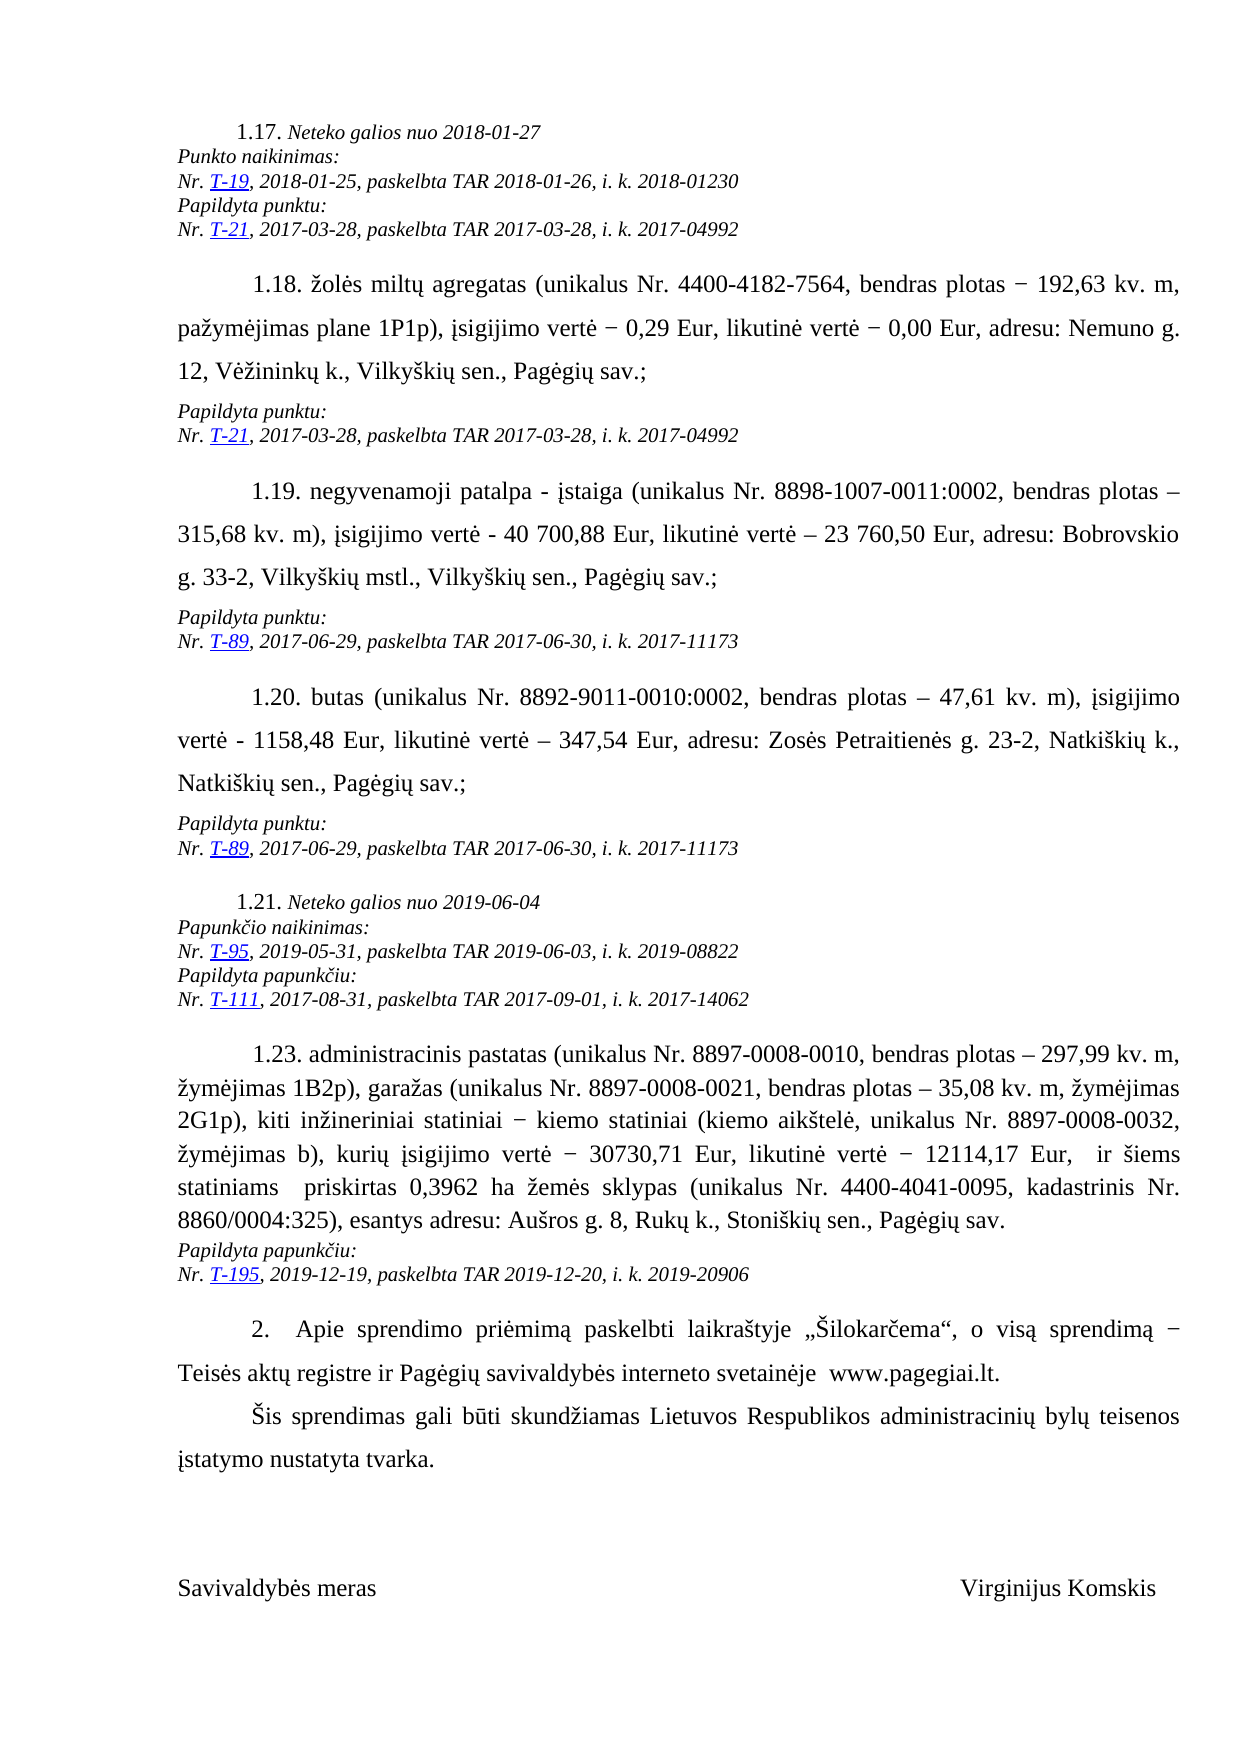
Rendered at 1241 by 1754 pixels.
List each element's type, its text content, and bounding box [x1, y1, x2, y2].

text 1.18. žolės miltų agregatas (unikalus Nr. 4400-4182-7564, bendras plotas − 192,63 kv. m, pažymėjimas plane 1P1p), įsigijimo vertė − 0,29 Eur, likutinė vertė − 0,00 Eur, adresu: Nemuno g. 12, Vėžininkų k., Vilkyškių sen., Pagėgių sav.; [177, 269, 1181, 384]
text Šis sprendimas gali būti skundžiamas Lietuvos Respublikos administracinių bylų teisenos įstatymo nustatyta tvarka. [177, 1401, 1181, 1473]
text Papunkčio naikinimas: [177, 914, 1181, 939]
text 1.20. butas (unikalus Nr. 8892-9011-0010:0002, bendras plotas – 47,61 kv. m), įsigijimo vertė - 1158,48 Eur, likutinė vertė – 347,54 Eur, adresu: Zosės Petraitienės g. 23-2, Natkiškių k., Natkiškių sen., Pagėgių sav.; [177, 682, 1181, 797]
text Savivaldybės meras Virginijus Komskis [177, 1573, 1181, 1602]
text Nr. T-195, 2019-12-19, paskelbta TAR 2019-12-20, i. k. 2019-20906 [177, 1262, 1181, 1286]
text Nr. T-89, 2017-06-29, paskelbta TAR 2017-06-30, i. k. 2017-11173 [177, 835, 1181, 859]
text Nr. T-21, 2017-03-28, paskelbta TAR 2017-03-28, i. k. 2017-04992 [177, 423, 1181, 447]
text 1.17. Neteko galios nuo 2018-01-27 [177, 118, 1181, 144]
text Nr. T-21, 2017-03-28, paskelbta TAR 2017-03-28, i. k. 2017-04992 [177, 217, 1181, 241]
text Papildyta papunkčiu: [177, 1238, 1181, 1262]
text Nr. T-19, 2018-01-25, paskelbta TAR 2018-01-26, i. k. 2018-01230 [177, 168, 1181, 193]
text Papildyta papunkčiu: [177, 963, 1181, 987]
text Papildyta punktu: [177, 399, 1181, 423]
text Papildyta punktu: [177, 811, 1181, 835]
text Nr. T-111, 2017-08-31, paskelbta TAR 2017-09-01, i. k. 2017-14062 [177, 987, 1181, 1011]
text 1.19. negyvenamoji patalpa - įstaiga (unikalus Nr. 8898-1007-0011:0002, bendras plotas – 315,68 kv. m), įsigijimo vertė - 40 700,88 Eur, likutinė vertė – 23 760,50 Eur, adresu: Bobrovskio g. 33-2, Vilkyškių mstl., Vilkyškių sen., Pagėgių sav.; [177, 476, 1181, 591]
text Nr. T-89, 2017-06-29, paskelbta TAR 2017-06-30, i. k. 2017-11173 [177, 629, 1181, 653]
text Papildyta punktu: [177, 605, 1181, 629]
text Papildyta punktu: [177, 193, 1181, 217]
text Nr. T-95, 2019-05-31, paskelbta TAR 2019-06-03, i. k. 2019-08822 [177, 939, 1181, 963]
text Punkto naikinimas: [177, 144, 1181, 168]
text 1.21. Neteko galios nuo 2019-06-04 [177, 888, 1181, 914]
text 2. Apie sprendimo priėmimą paskelbti laikraštyje „Šilokarčema“, o visą sprendimą − Teisės aktų registre ir Pagėgių savivaldybės interneto svetainėje www.pagegiai.lt. [177, 1314, 1181, 1386]
text 1.23. administracinis pastatas (unikalus Nr. 8897-0008-0010, bendras plotas – 297,99 kv. m, žymėjimas 1B2p), garažas (unikalus Nr. 8897-0008-0021, bendras plotas – 35,08 kv. m, žymėjimas 2G1p), kiti inžineriniai statiniai − kiemo statiniai (kiemo aikštelė, unikalus Nr. 8897-0008-0032, žymėjimas b), kurių įsigijimo vertė − 30730,71 Eur, likutinė vertė − 12114,17 Eur, ir šiems statiniams priskirtas 0,3962 ha žemės sklypas (unikalus Nr. 4400-4041-0095, kadastrinis Nr. 8860/0004:325), esantys adresu: Aušros g. 8, Rukų k., Stoniškių sen., Pagėgių sav. [177, 1039, 1181, 1233]
